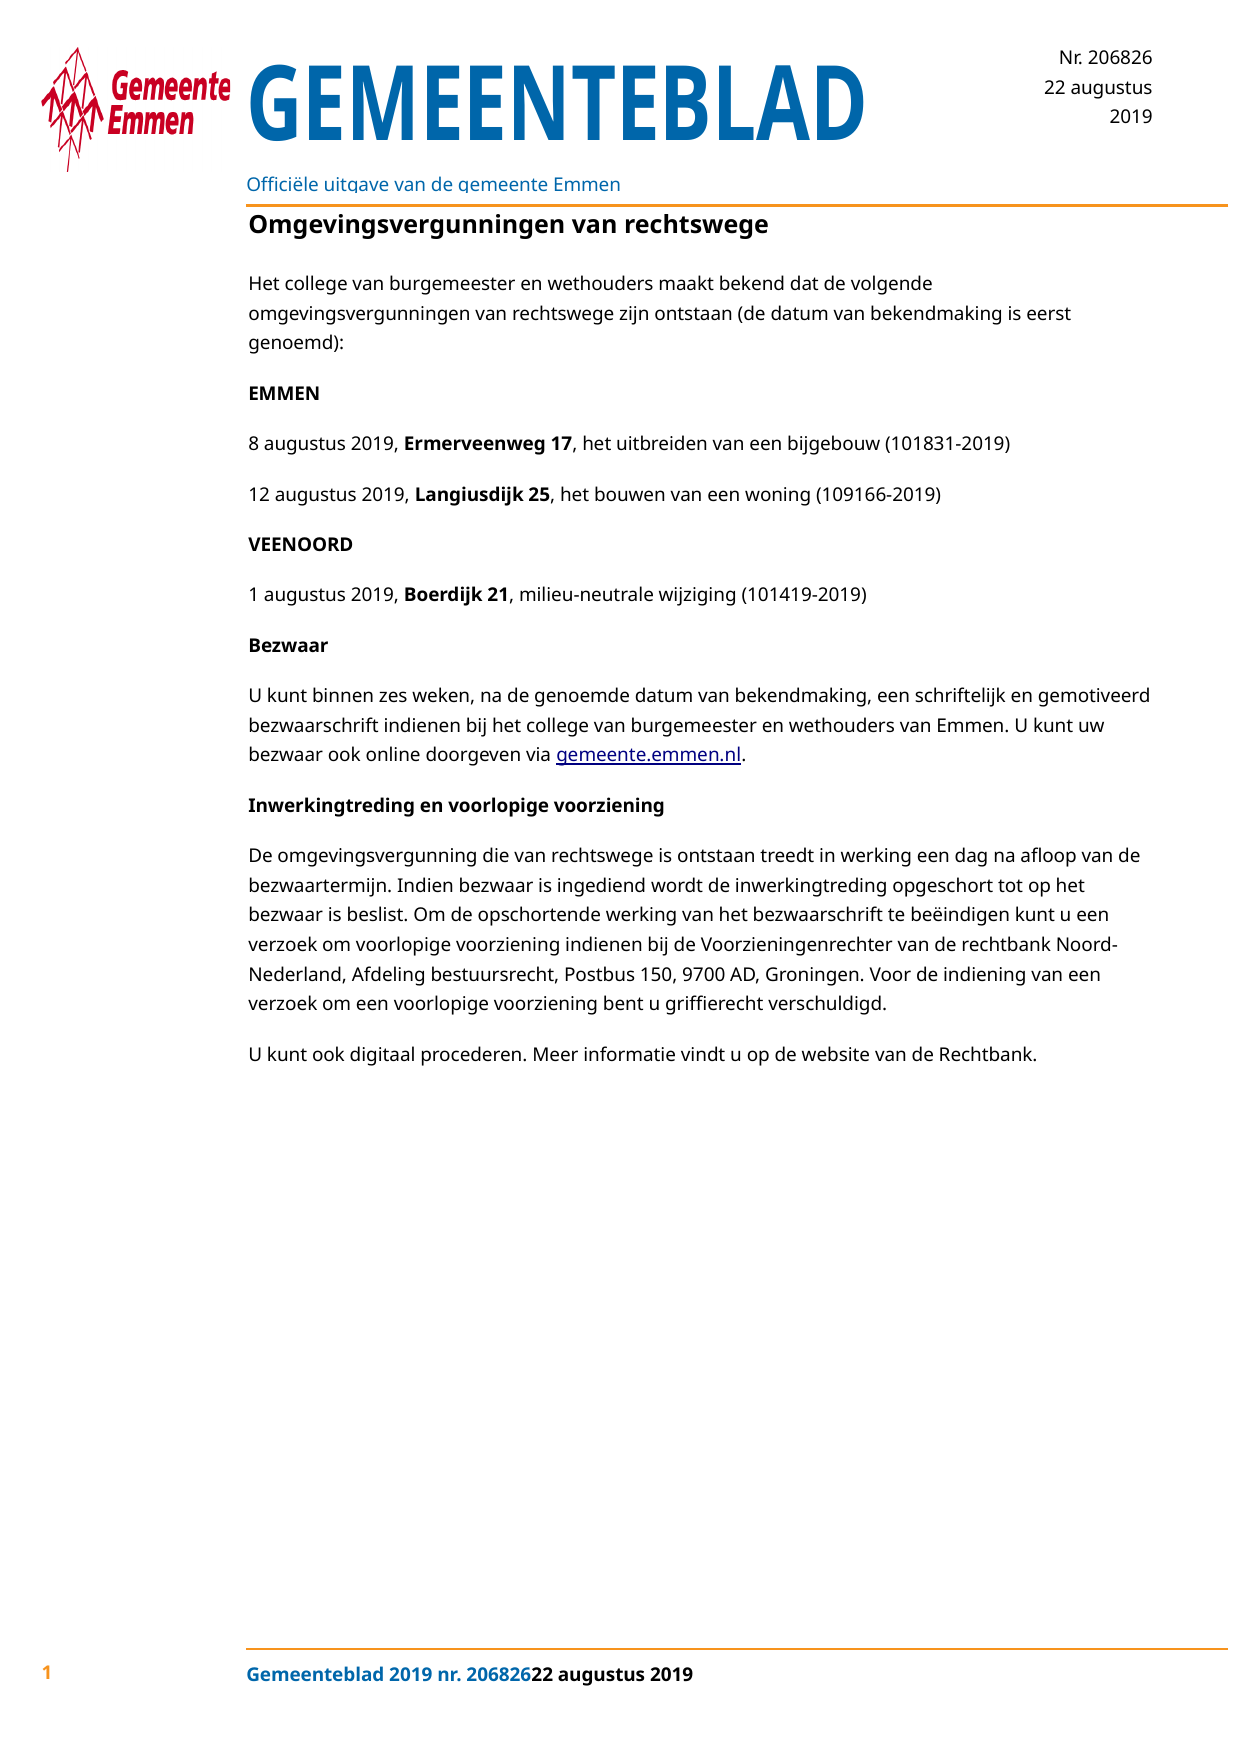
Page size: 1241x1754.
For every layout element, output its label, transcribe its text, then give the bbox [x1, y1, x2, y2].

text Omgevingsvergunningen van rechtswege [248, 207, 1152, 241]
text U kunt binnen zes weken, na de genoemde datum van bekendmaking, een schriftelijk en gemotiveerd bezwaarschrift indienen bij het college van burgemeester en wethouders van Emmen. U kunt uw bezwaar ook online doorgeven via gemeente.emmen.nl. [248, 682, 1152, 767]
text U kunt ook digitaal procederen. Meer informatie vindt u op de website van de Rechtbank. [248, 1041, 1152, 1066]
text Bezwaar [248, 632, 1152, 658]
text Het college van burgemeester en wethouders maakt bekend dat de volgende omgevingsvergunningen van rechtswege zijn ontstaan (de datum van bekendmaking is eerst genoemd): [248, 270, 1152, 355]
text 1 augustus 2019, Boerdijk 21, milieu-neutrale wijziging (101419-2019) [248, 582, 1152, 607]
text 8 augustus 2019, Ermerveenweg 17, het uitbreiden van een bijgebouw (101831-2019) [248, 430, 1152, 456]
picture [41, 47, 231, 172]
text EMMEN [248, 380, 1152, 406]
text Inwerkingtreding en voorlopige voorziening [248, 792, 1152, 818]
text 12 augustus 2019, Langiusdijk 25, het bouwen van een woning (109166-2019) [248, 481, 1152, 506]
text De omgevingsvergunning die van rechtswege is ontstaan treedt in werking een dag na afloop van de bezwaartermijn. Indien bezwaar is ingediend wordt de inwerkingtreding opgeschort tot op het bezwaar is beslist. Om de opschortende werking van het bezwaarschrift te beëindigen kunt u een verzoek om voorlopige voorziening indienen bij de Voorzieningenrechter van de rechtbank Noord-Nederland, Afdeling bestuursrecht, Postbus 150, 9700 AD, Groningen. Voor de indiening van een verzoek om een voorlopige voorziening bent u griffierecht verschuldigd. [248, 842, 1152, 1016]
text VEENOORD [248, 531, 1152, 557]
